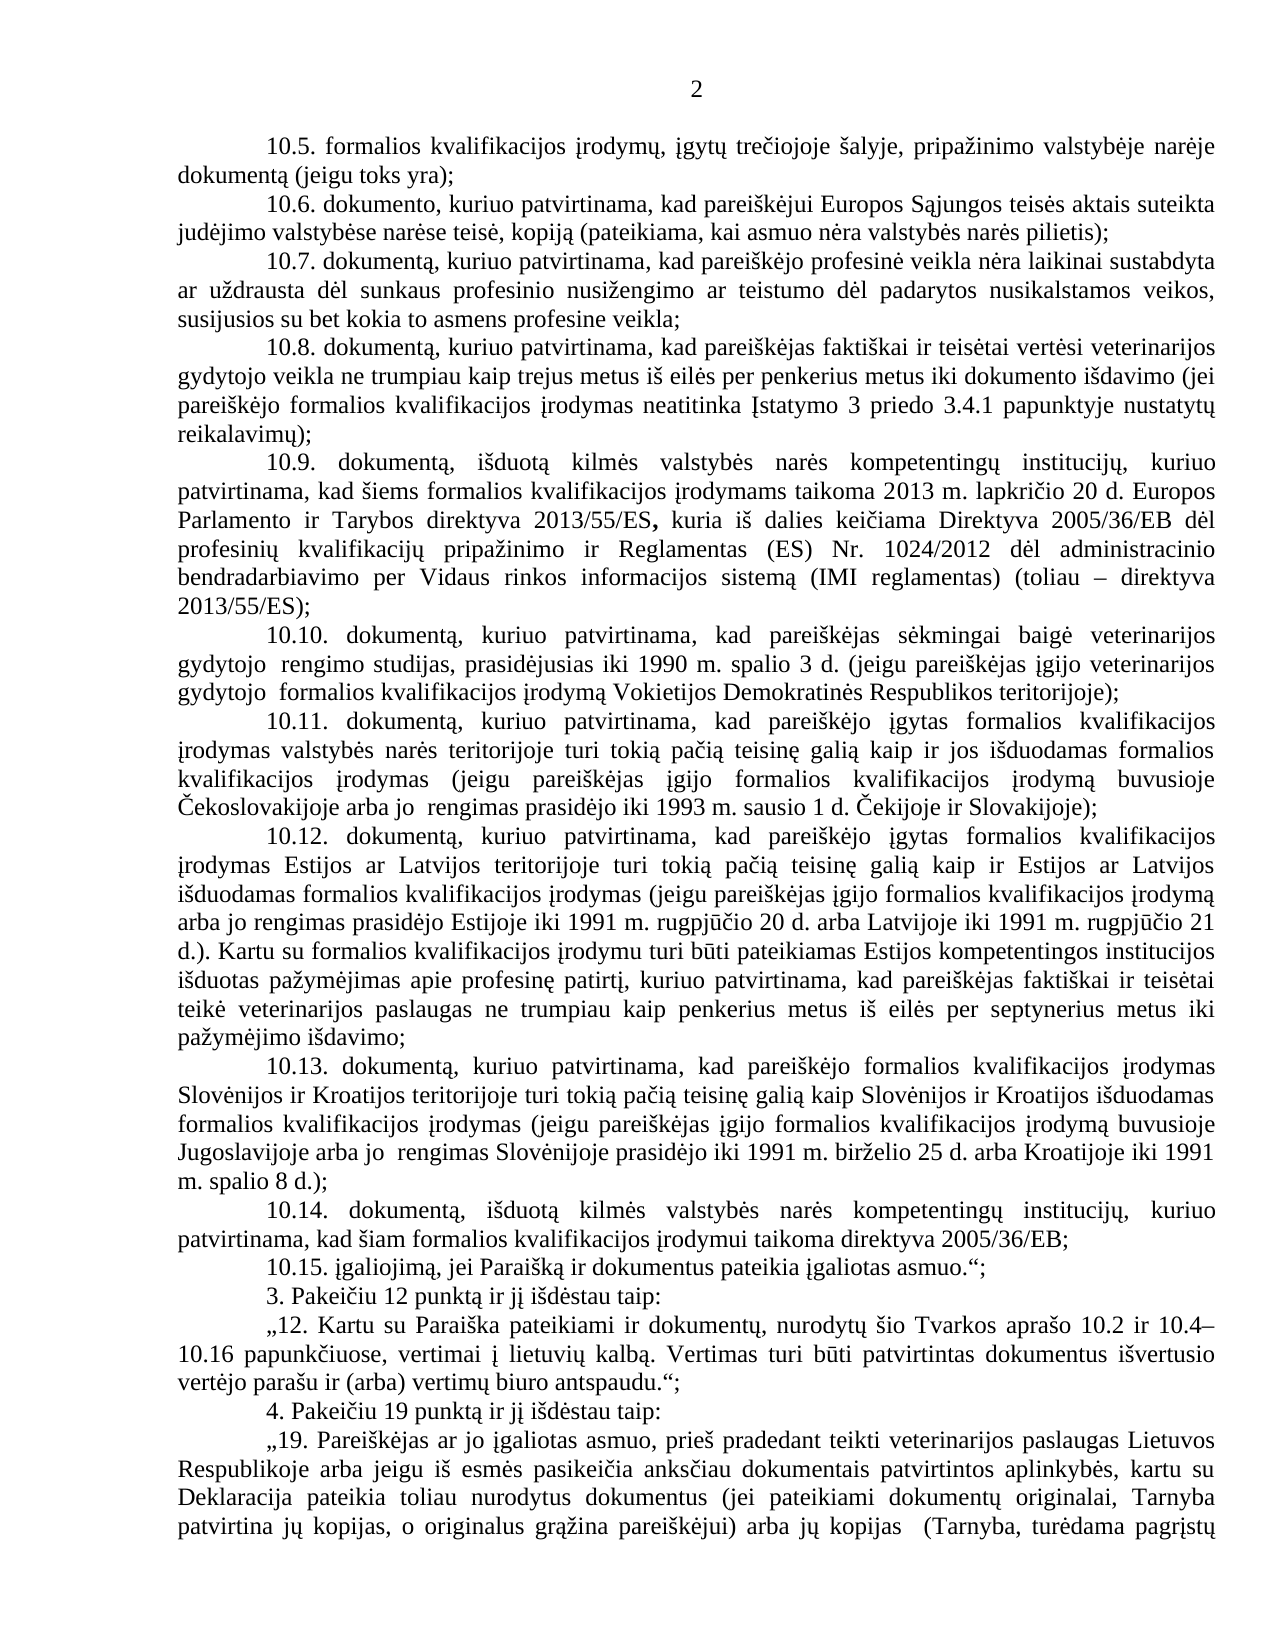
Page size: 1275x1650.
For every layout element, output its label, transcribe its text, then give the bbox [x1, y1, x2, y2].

text 10.15. įgaliojimą, jei Paraišką ir dokumentus pateikia įgaliotas asmuo.“; [177, 1252, 1216, 1281]
text 10.11. dokumentą, kuriuo patvirtinama, kad pareiškėjo įgytas formalios kvalifikacijos įrodymas valstybės narės teritorijoje turi tokią pačią teisinę galią kaip ir jos išduodamas formalios kvalifikacijos įrodymas (jeigu pareiškėjas įgijo formalios kvalifikacijos įrodymą buvusioje Čekoslovakijoje arba jo rengimas prasidėjo iki 1993 m. sausio 1 d. Čekijoje ir Slovakijoje); [177, 706, 1216, 821]
text 10.14. dokumentą, išduotą kilmės valstybės narės kompetentingų institucijų, kuriuo patvirtinama, kad šiam formalios kvalifikacijos įrodymui taikoma direktyva 2005/36/EB; [177, 1195, 1216, 1252]
text 10.7. dokumentą, kuriuo patvirtinama, kad pareiškėjo profesinė veikla nėra laikinai sustabdyta ar uždrausta dėl sunkaus profesinio nusižengimo ar teistumo dėl padarytos nusikalstamos veikos, susijusios su bet kokia to asmens profesine veikla; [177, 246, 1216, 332]
text 10.6. dokumento, kuriuo patvirtinama, kad pareiškėjui Europos Sąjungos teisės aktais suteikta judėjimo valstybėse narėse teisė, kopiją (pateikiama, kai asmuo nėra valstybės narės pilietis); [177, 189, 1216, 246]
text 10.9. dokumentą, išduotą kilmės valstybės narės kompetentingų institucijų, kuriuo patvirtinama, kad šiems formalios kvalifikacijos įrodymams taikoma 2013 m. lapkričio 20 d. Europos Parlamento ir Tarybos direktyva 2013/55/ES, kuria iš dalies keičiama Direktyva 2005/36/EB dėl profesinių kvalifikacijų pripažinimo ir Reglamentas (ES) Nr. 1024/2012 dėl administracinio bendradarbiavimo per Vidaus rinkos informacijos sistemą (IMI reglamentas) (toliau – direktyva 2013/55/ES); [177, 447, 1216, 620]
text 10.12. dokumentą, kuriuo patvirtinama, kad pareiškėjo įgytas formalios kvalifikacijos įrodymas Estijos ar Latvijos teritorijoje turi tokią pačią teisinę galią kaip ir Estijos ar Latvijos išduodamas formalios kvalifikacijos įrodymas (jeigu pareiškėjas įgijo formalios kvalifikacijos įrodymą arba jo rengimas prasidėjo Estijoje iki 1991 m. rugpjūčio 20 d. arba Latvijoje iki 1991 m. rugpjūčio 21 d.). Kartu su formalios kvalifikacijos įrodymu turi būti pateikiamas Estijos kompetentingos institucijos išduotas pažymėjimas apie profesinę patirtį, kuriuo patvirtinama, kad pareiškėjas faktiškai ir teisėtai teikė veterinarijos paslaugas ne trumpiau kaip penkerius metus iš eilės per septynerius metus iki pažymėjimo išdavimo; [177, 821, 1216, 1051]
text 10.5. formalios kvalifikacijos įrodymų, įgytų trečiojoje šalyje, pripažinimo valstybėje narėje dokumentą (jeigu toks yra); [177, 131, 1216, 189]
text „12. Kartu su Paraiška pateikiami ir dokumentų, nurodytų šio Tvarkos aprašo 10.2 ir 10.4–10.16 papunkčiuose, vertimai į lietuvių kalbą. Vertimas turi būti patvirtintas dokumentus išvertusio vertėjo parašu ir (arba) vertimų biuro antspaudu.“; [177, 1310, 1216, 1396]
text 3. Pakeičiu 12 punktą ir jį išdėstau taip: [177, 1281, 1216, 1310]
text 10.8. dokumentą, kuriuo patvirtinama, kad pareiškėjas faktiškai ir teisėtai vertėsi veterinarijos gydytojo veikla ne trumpiau kaip trejus metus iš eilės per penkerius metus iki dokumento išdavimo (jei pareiškėjo formalios kvalifikacijos įrodymas neatitinka Įstatymo 3 priedo 3.4.1 papunktyje nustatytų reikalavimų); [177, 332, 1216, 447]
text 4. Pakeičiu 19 punktą ir jį išdėstau taip: [177, 1396, 1216, 1425]
text „19. Pareiškėjas ar jo įgaliotas asmuo, prieš pradedant teikti veterinarijos paslaugas Lietuvos Respublikoje arba jeigu iš esmės pasikeičia anksčiau dokumentais patvirtintos aplinkybės, kartu su Deklaracija pateikia toliau nurodytus dokumentus (jei pateikiami dokumentų originalai, Tarnyba patvirtina jų kopijas, o originalus grąžina pareiškėjui) arba jų kopijas (Tarnyba, turėdama pagrįstų [177, 1425, 1216, 1540]
text 10.13. dokumentą, kuriuo patvirtinama, kad pareiškėjo formalios kvalifikacijos įrodymas Slovėnijos ir Kroatijos teritorijoje turi tokią pačią teisinę galią kaip Slovėnijos ir Kroatijos išduodamas formalios kvalifikacijos įrodymas (jeigu pareiškėjas įgijo formalios kvalifikacijos įrodymą buvusioje Jugoslavijoje arba jo rengimas Slovėnijoje prasidėjo iki 1991 m. birželio 25 d. arba Kroatijoje iki 1991 m. spalio 8 d.); [177, 1051, 1216, 1195]
text 10.10. dokumentą, kuriuo patvirtinama, kad pareiškėjas sėkmingai baigė veterinarijos gydytojo rengimo studijas, prasidėjusias iki 1990 m. spalio 3 d. (jeigu pareiškėjas įgijo veterinarijos gydytojo formalios kvalifikacijos įrodymą Vokietijos Demokratinės Respublikos teritorijoje); [177, 620, 1216, 706]
